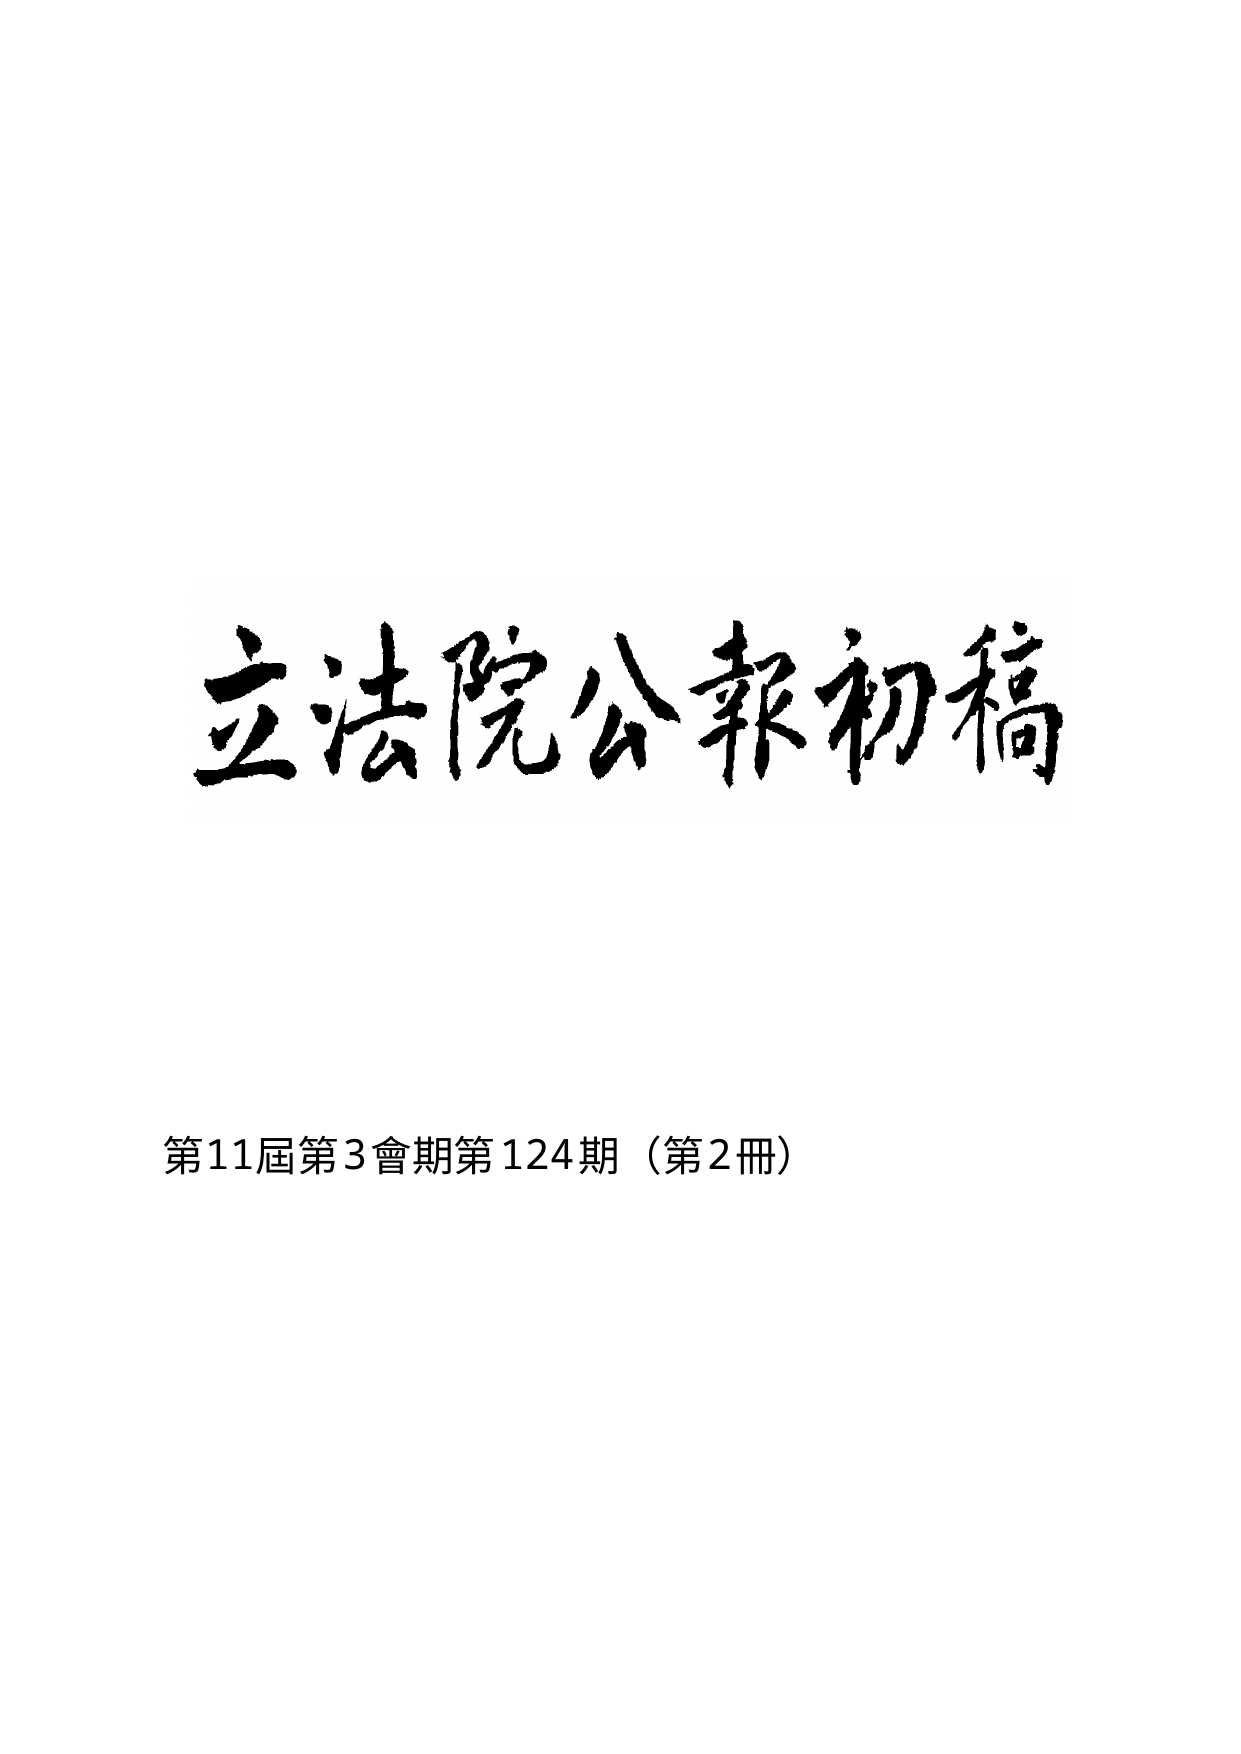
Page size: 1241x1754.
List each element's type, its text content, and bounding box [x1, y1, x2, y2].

table_header [151, 406, 1098, 902]
table_header 第11屆第3會期第124期（第2冊） [151, 1089, 846, 1234]
